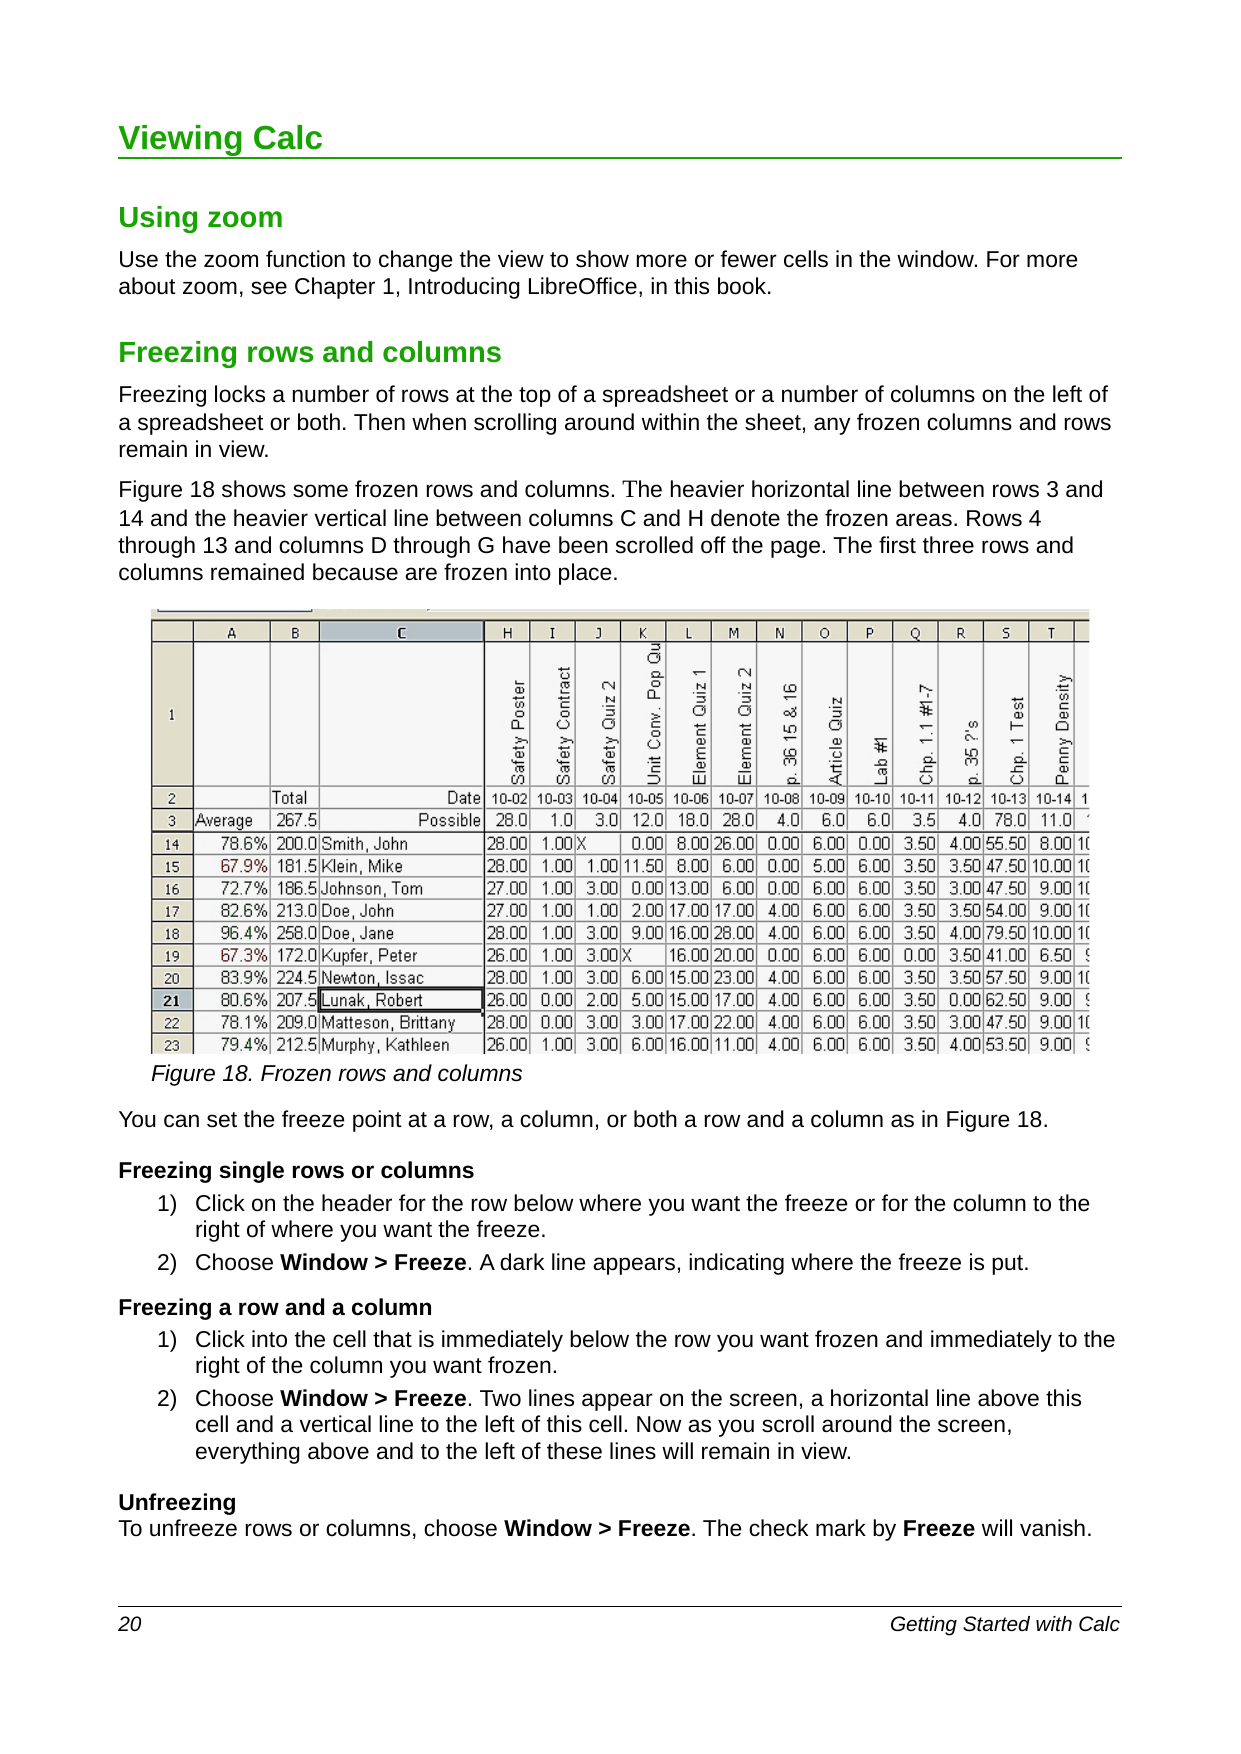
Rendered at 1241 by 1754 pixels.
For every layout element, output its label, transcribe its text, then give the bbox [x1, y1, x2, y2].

list Choose Window > Freeze. A dark line appears, indicating where the freeze is put. [177, 1249, 1122, 1275]
text Unfreezing [118, 1489, 1122, 1515]
list Click into the cell that is immediately below the row you want frozen and immediately to the right of the column you want frozen. [177, 1326, 1122, 1379]
picture [150, 609, 1090, 1054]
text Use the zoom function to change the view to show more or fewer cells in the window. For more about zoom, see Chapter 1, Introducing LibreOffice, in this book. [118, 246, 1122, 299]
text Freezing a row and a column [118, 1294, 1122, 1320]
text Freezing single rows or columns [118, 1157, 1122, 1184]
text You can set the freeze point at a row, a column, or both a row and a column as in Figure 18. [118, 1106, 1122, 1133]
list Choose Window > Freeze. Two lines appear on the screen, a horizontal line above this cell and a vertical line to the left of this cell. Now as you scroll around the screen, everything above and to the left of these lines will remain in view. [177, 1385, 1122, 1464]
subtitle Freezing rows and columns [118, 335, 1122, 368]
text Figure 18. Frozen rows and columns [151, 1059, 1089, 1086]
subtitle Viewing Calc [118, 118, 1122, 157]
subtitle Using zoom [118, 201, 1122, 234]
text Figure 18 shows some frozen rows and columns. The heavier horizontal line between rows 3 and 14 and the heavier vertical line between columns C and H denote the frozen areas. Rows 4 through 13 and columns D through G have been scrolled off the page. The first three rows and columns remained because are frozen into place. [118, 474, 1122, 585]
list Click on the header for the row below where you want the freeze or for the column to the right of where you want the freeze. [177, 1190, 1122, 1242]
text To unfreeze rows or columns, choose Window > Freeze. The check mark by Freeze will vanish. [118, 1515, 1122, 1542]
text Freezing locks a number of rows at the top of a spreadsheet or a number of columns on the left of a spreadsheet or both. Then when scrolling around within the sheet, any frozen columns and rows remain in view. [118, 381, 1122, 462]
